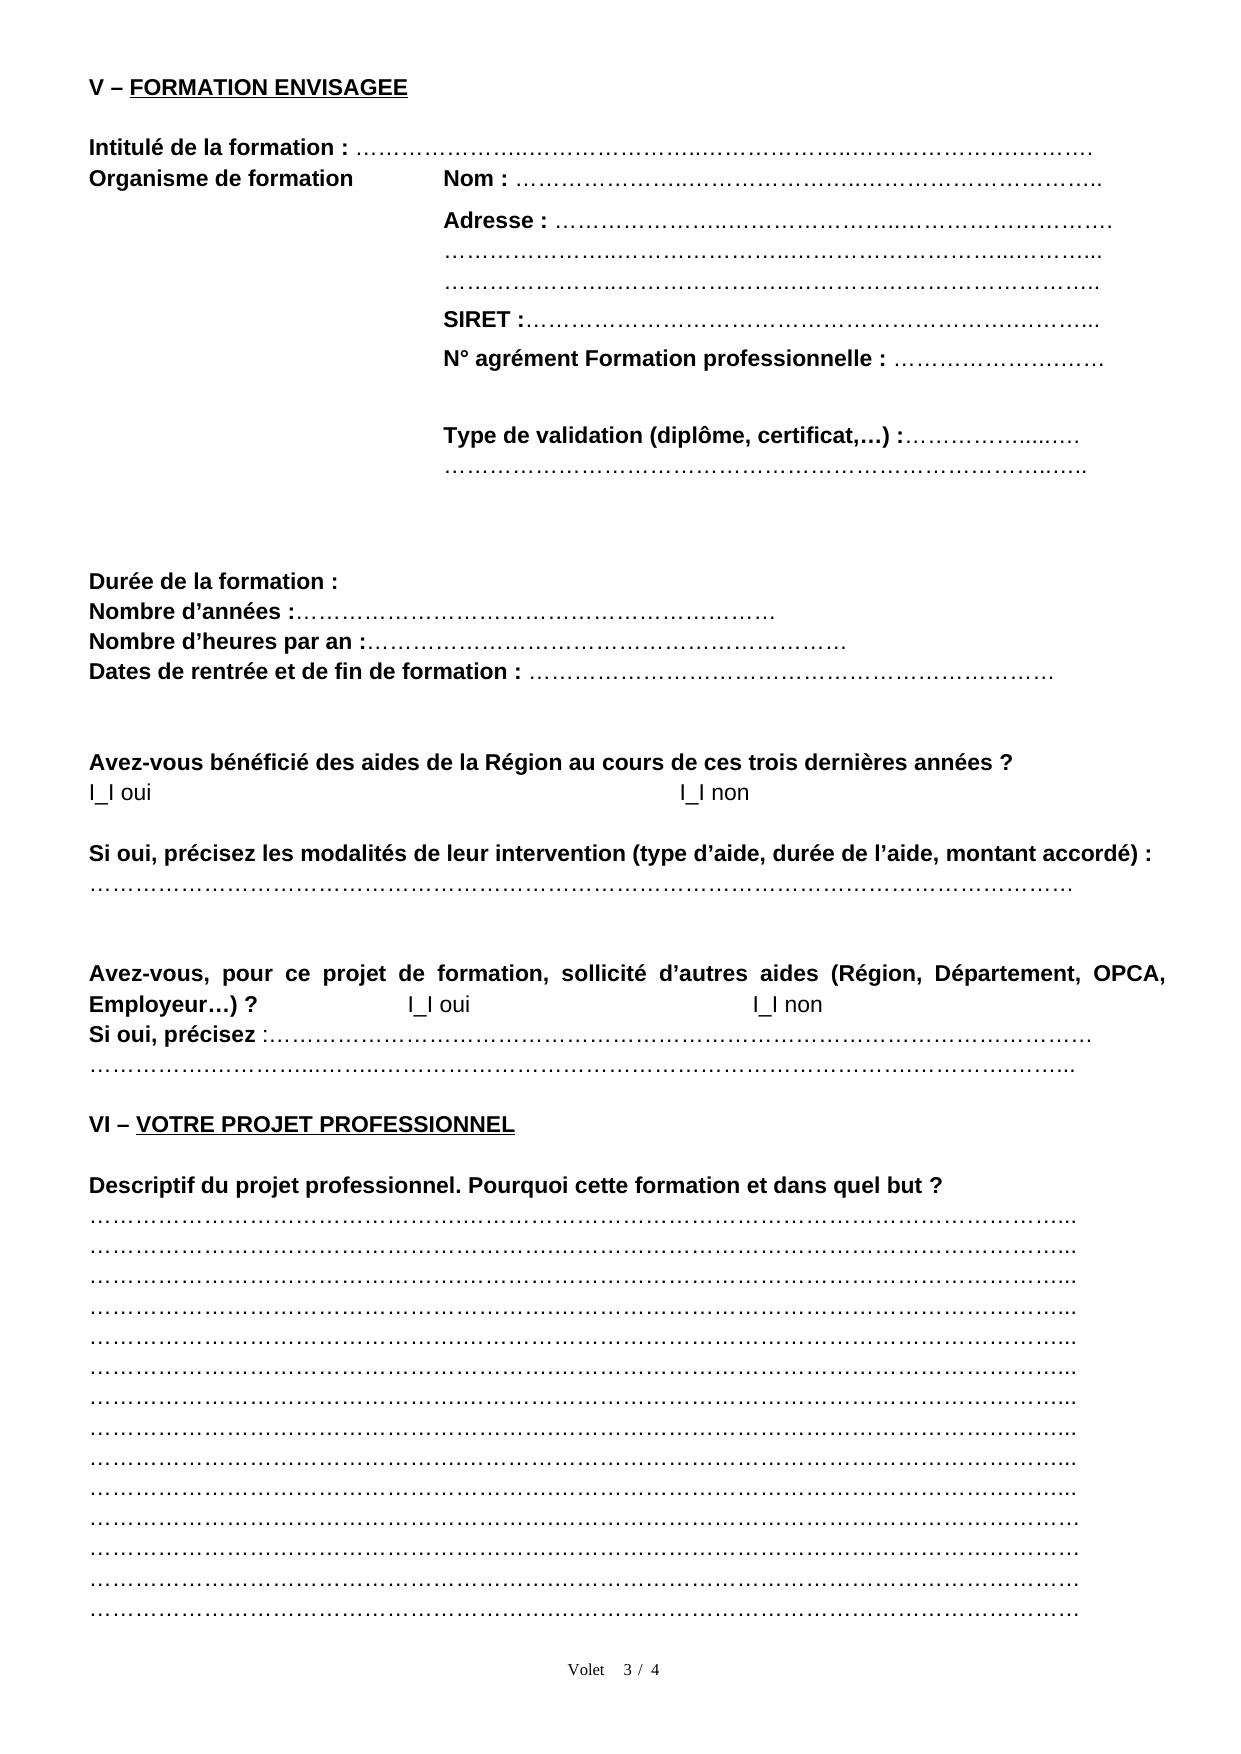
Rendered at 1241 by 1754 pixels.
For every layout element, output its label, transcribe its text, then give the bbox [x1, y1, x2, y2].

text Adresse : …………………..…………………..………………………. [89, 207, 1166, 233]
text …………….…………...……..…………………………………………………………….………….……... [89, 1051, 1166, 1077]
text Descriptif du projet professionnel. Pourquoi cette formation et dans quel but ? [89, 1172, 1166, 1198]
text ………………………………………….……………………………………………………………………...…………………………………………………….…………………………………………………………... [89, 1323, 1166, 1379]
text ………………………………………….……………………………………………………………………...…………………………………………………….…………………………………………………………... [89, 1383, 1166, 1440]
text Type de validation (diplôme, certificat,…) :…………….....…. ……………………………………………………………………..….. [89, 422, 1166, 478]
text …………………………………………………….…………………………………………………………… [89, 1534, 1166, 1561]
text ………………………………………….……………………………………………………………………...…………………………………………………….…………………………………………………………... [89, 1444, 1166, 1500]
text Si oui, précisez les modalités de leur intervention (type d’aide, durée de l’aide, montant accordé) :………………………………………………………………………………………………………………… [89, 839, 1166, 896]
text Nombre d’heures par an :……………………………………………………… [89, 628, 1166, 654]
text Intitulé de la formation : …………………..…………………..………………..………………….………. [89, 134, 1166, 161]
text Avez-vous, pour ce projet de formation, sollicité d’autres aides (Région, Département, OPCA, Employeur…) ? I_I oui I_I non [89, 960, 1166, 1017]
text Si oui, précisez :……………………………………………………………………………………………… [89, 1021, 1166, 1047]
text Organisme de formation Nom : …………………..…………………..………………………….. [89, 164, 1166, 191]
text …………………………………………………….…………………………………………………………… [89, 1504, 1166, 1530]
text …………………………………………………….…………………………………………………………… [89, 1564, 1166, 1591]
subtitle VI – VOTRE PROJET PROFESSIONNEL [89, 1111, 1166, 1138]
text …………………………………………………….…………………………………………………………… [89, 1595, 1166, 1621]
text …………………..…………………..………………………...………... [89, 237, 1166, 264]
subtitle V – FORMATION ENVISAGEE [89, 74, 1166, 100]
text Dates de rentrée et de fin de formation : …………………………………………………………… [89, 658, 1166, 684]
text Nombre d’années :……………………………………………………… [89, 598, 1166, 624]
text N° agrément Formation professionnelle : ………………….…… [89, 345, 1166, 371]
text ………………………………………….……………………………………………………………………...…………………………………………………….…………………………………………………………... [89, 1202, 1166, 1258]
text Durée de la formation : [89, 568, 1166, 594]
text SIRET :……………………………………………………….………... [89, 306, 1166, 332]
text ………………………………………….……………………………………………………………………...…………………………………………………….…………………………………………………………... [89, 1262, 1166, 1319]
text Avez-vous bénéficié des aides de la Région au cours de ces trois dernières années ? [89, 749, 1166, 775]
text I_I oui I_I non [89, 779, 1166, 805]
text …………………..…………………..………………………………….. [89, 268, 1166, 294]
